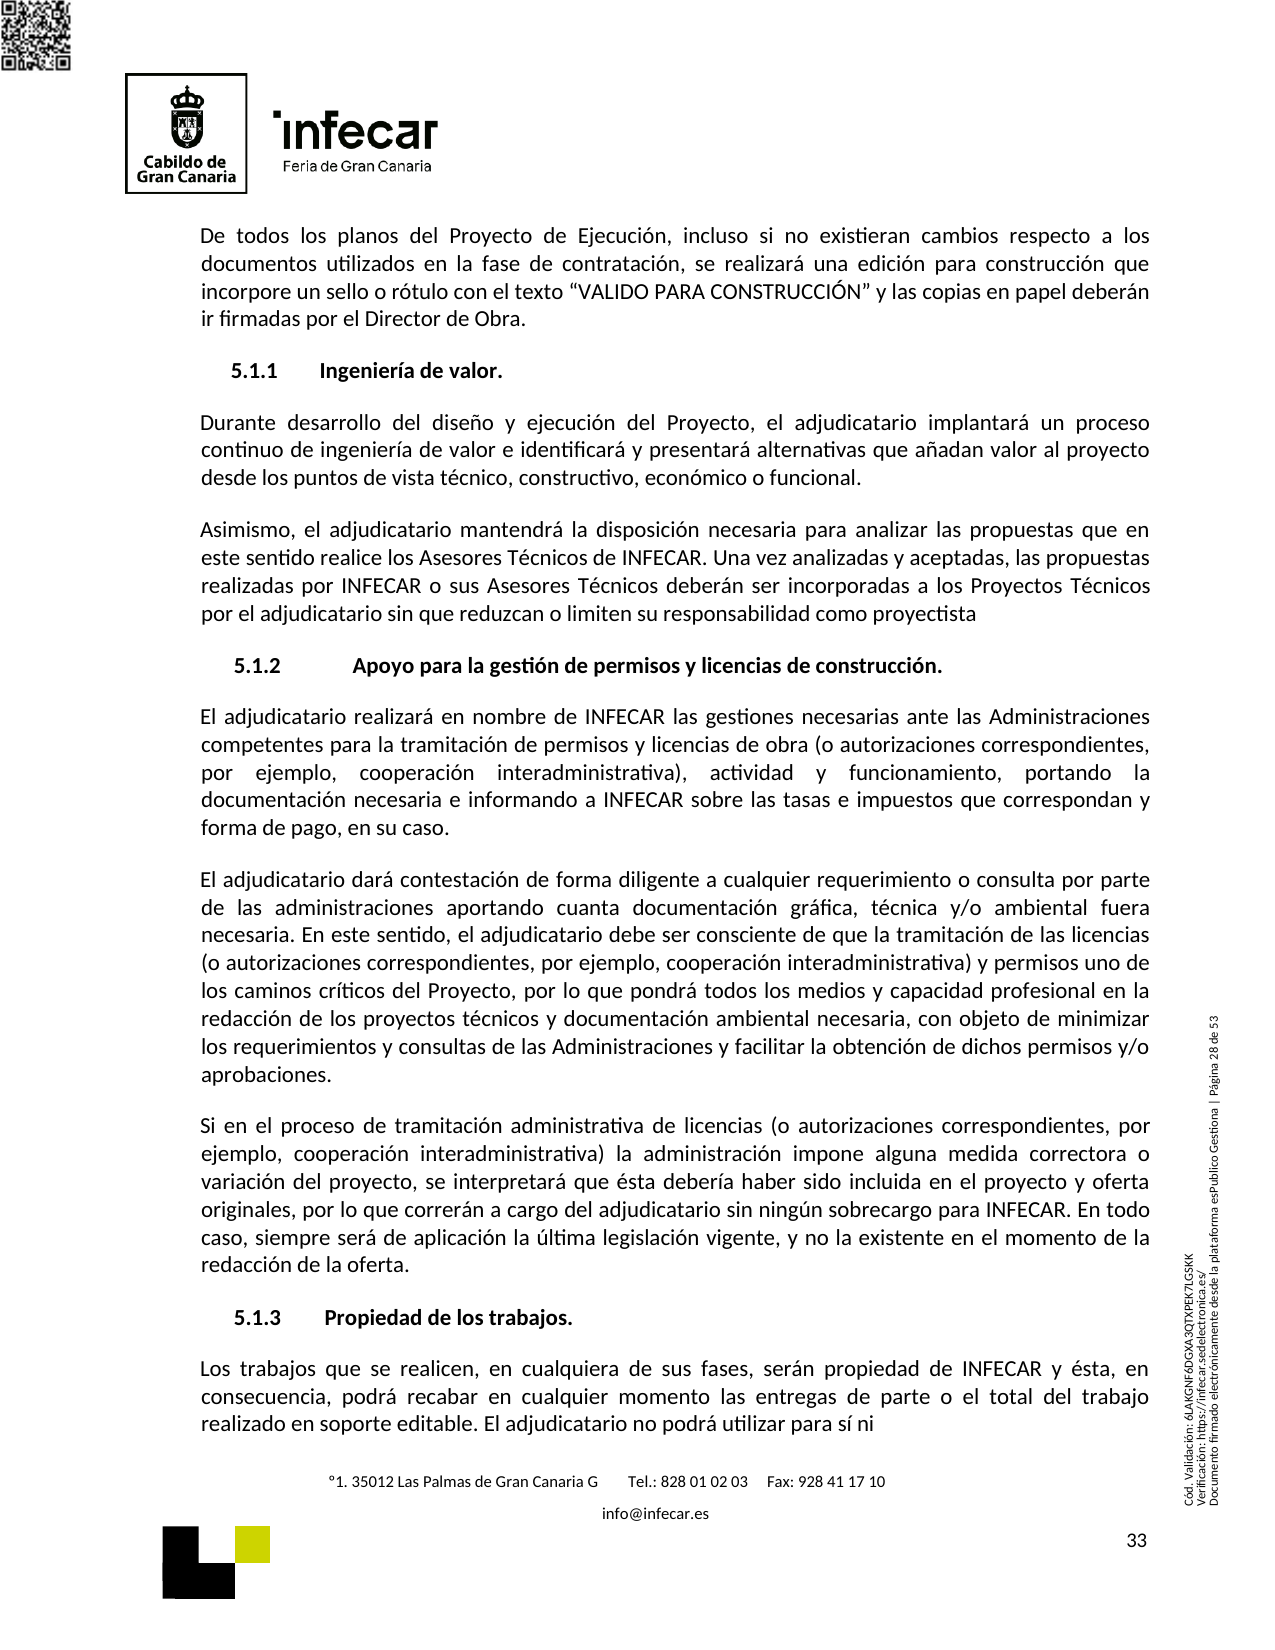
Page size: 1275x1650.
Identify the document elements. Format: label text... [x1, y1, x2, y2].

text 5.1.3 Propiedad de los trabajos. [162, 1303, 1152, 1331]
text El adjudicatario dará contestación de forma diligente a cualquier requerimiento o consulta por parte de las administraciones aportando cuanta documentación gráfica, técnica y/o ambiental fuera necesaria. En este sentido, el adjudicatario debe ser consciente de que la tramitación de las licencias (o autorizaciones correspondientes, por ejemplo, cooperación interadministrativa) y permisos uno de los caminos críticos del Proyecto, por lo que pondrá todos los medios y capacidad profesional en la redacción de los proyectos técnicos y documentación ambiental necesaria, con objeto de minimizar los requerimientos y consultas de las Administraciones y facilitar la obtención de dichos permisos y/o aprobaciones. [200, 865, 1152, 1088]
text Si en el proceso de tramitación administrativa de licencias (o autorizaciones correspondientes, por ejemplo, cooperación interadministrativa) la administración impone alguna medida correctora o variación del proyecto, se interpretará que ésta debería haber sido incluida en el proyecto y oferta originales, por lo que correrán a cargo del adjudicatario sin ningún sobrecargo para INFECAR. En todo caso, siempre será de aplicación la última legislación vigente, y no la existente en el momento de la redacción de la oferta. [200, 1112, 1152, 1278]
text De todos los planos del Proyecto de Ejecución, incluso si no existieran cambios respecto a los documentos utilizados en la fase de contratación, se realizará una edición para construcción que incorpore un sello o rótulo con el texto “VALIDO PARA CONSTRUCCIÓN” y las copias en papel deberán ir firmadas por el Director de Obra. [200, 221, 1152, 333]
text 5.1.1 Ingeniería de valor. [162, 357, 1152, 385]
text El adjudicatario realizará en nombre de INFECAR las gestiones necesarias ante las Administraciones competentes para la tramitación de permisos y licencias de obra (o autorizaciones correspondientes, por ejemplo, cooperación interadministrativa), actividad y funcionamiento, portando la documentación necesaria e informando a INFECAR sobre las tasas e impuestos que correspondan y forma de pago, en su caso. [200, 702, 1152, 841]
text Los trabajos que se realicen, en cualquiera de sus fases, serán propiedad de INFECAR y ésta, en consecuencia, podrá recabar en cualquier momento las entregas de parte o el total del trabajo realizado en soporte editable. El adjudicatario no podrá utilizar para sí ni [200, 1354, 1152, 1438]
text 5.1.2 Apoyo para la gestión de permisos y licencias de construcción. [162, 651, 1152, 679]
text Durante desarrollo del diseño y ejecución del Proyecto, el adjudicatario implantará un proceso continuo de ingeniería de valor e identificará y presentará alternativas que añadan valor al proyecto desde los puntos de vista técnico, constructivo, económico o funcional. [200, 408, 1152, 491]
text Asimismo, el adjudicatario mantendrá la disposición necesaria para analizar las propuestas que en este sentido realice los Asesores Técnicos de INFECAR. Una vez analizadas y aceptadas, las propuestas realizadas por INFECAR o sus Asesores Técnicos deberán ser incorporadas a los Proyectos Técnicos por el adjudicatario sin que reduzcan o limiten su responsabilidad como proyectista [200, 516, 1152, 627]
